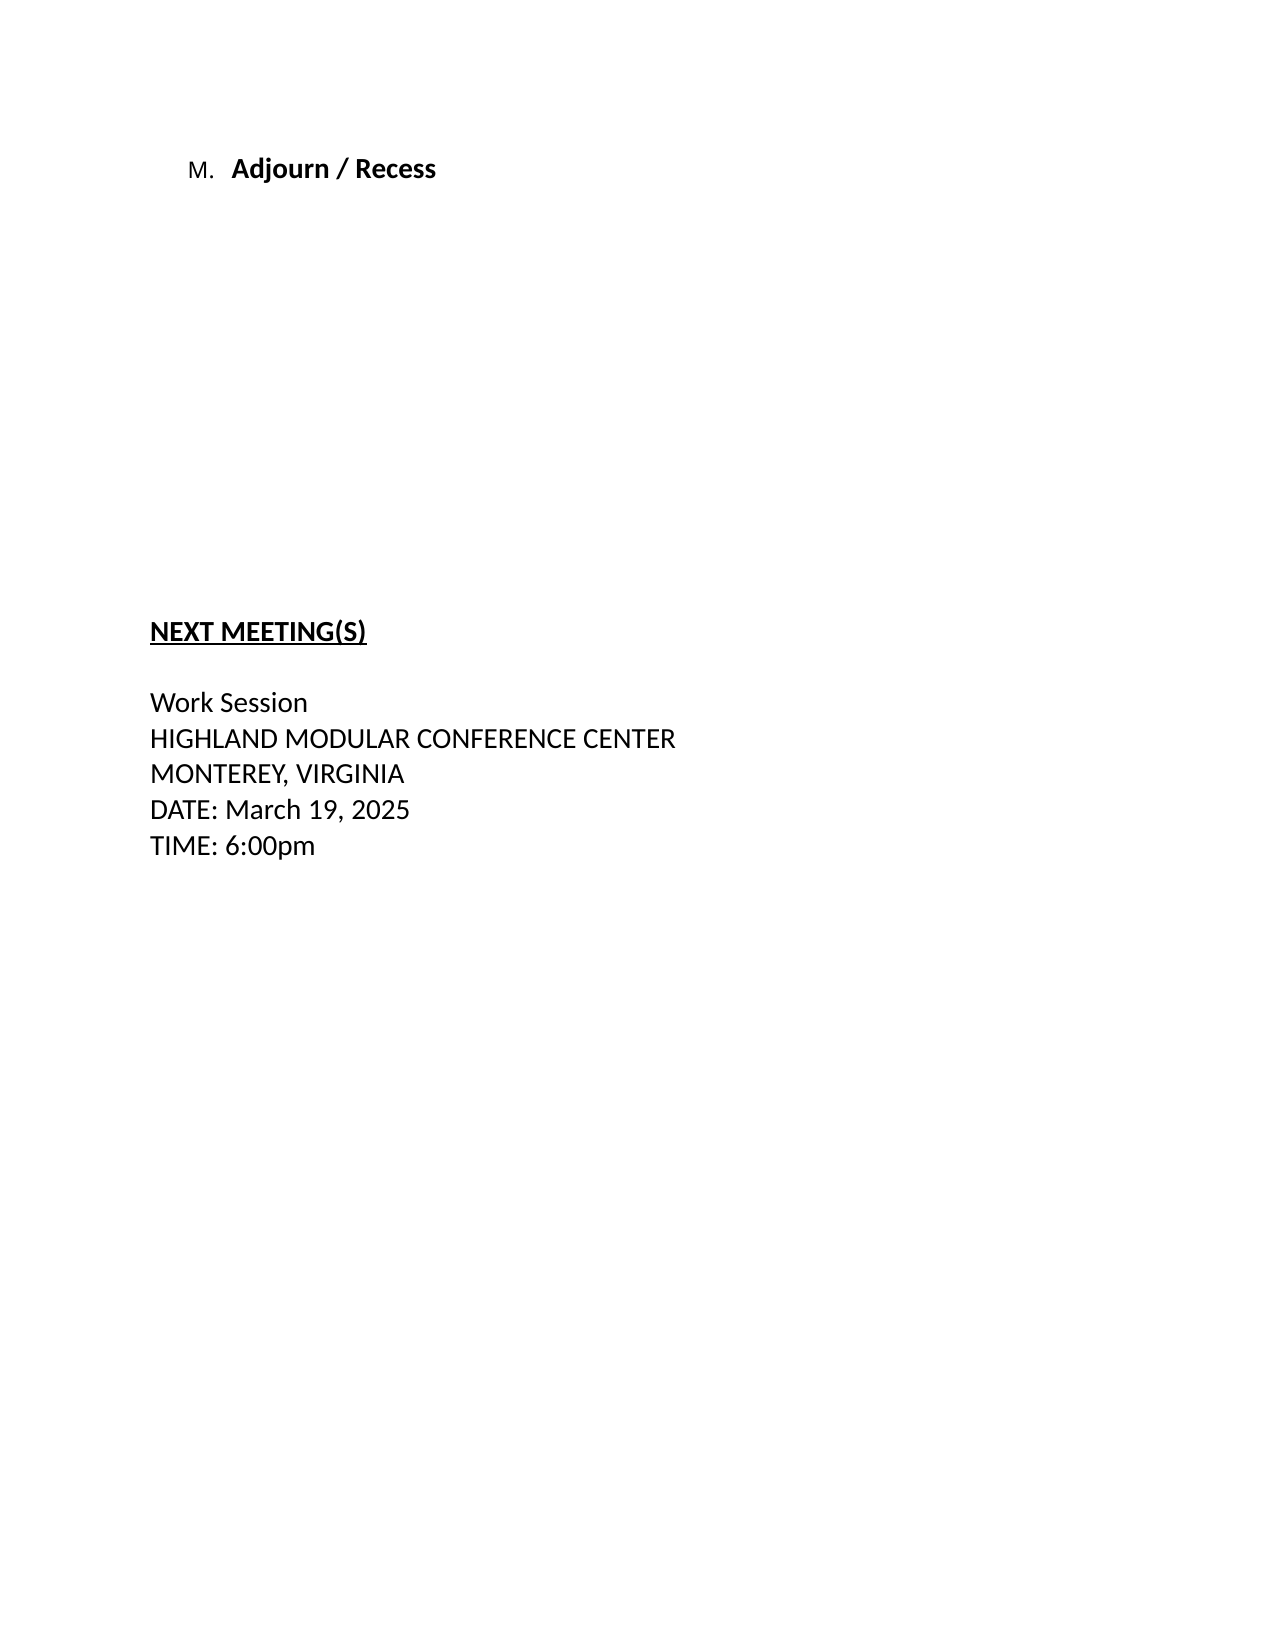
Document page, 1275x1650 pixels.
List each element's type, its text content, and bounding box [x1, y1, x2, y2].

text Work Session [150, 684, 1125, 720]
text HIGHLAND MODULAR CONFERENCE CENTER [150, 720, 1125, 756]
text DATE: March 19, 2025 [150, 791, 1125, 827]
text MONTEREY, VIRGINIA [150, 756, 1125, 791]
text TIME: 6:00pm [150, 827, 1125, 862]
text NEXT MEETING(S) [150, 613, 1125, 649]
list Adjourn / Recess [187, 150, 1125, 186]
